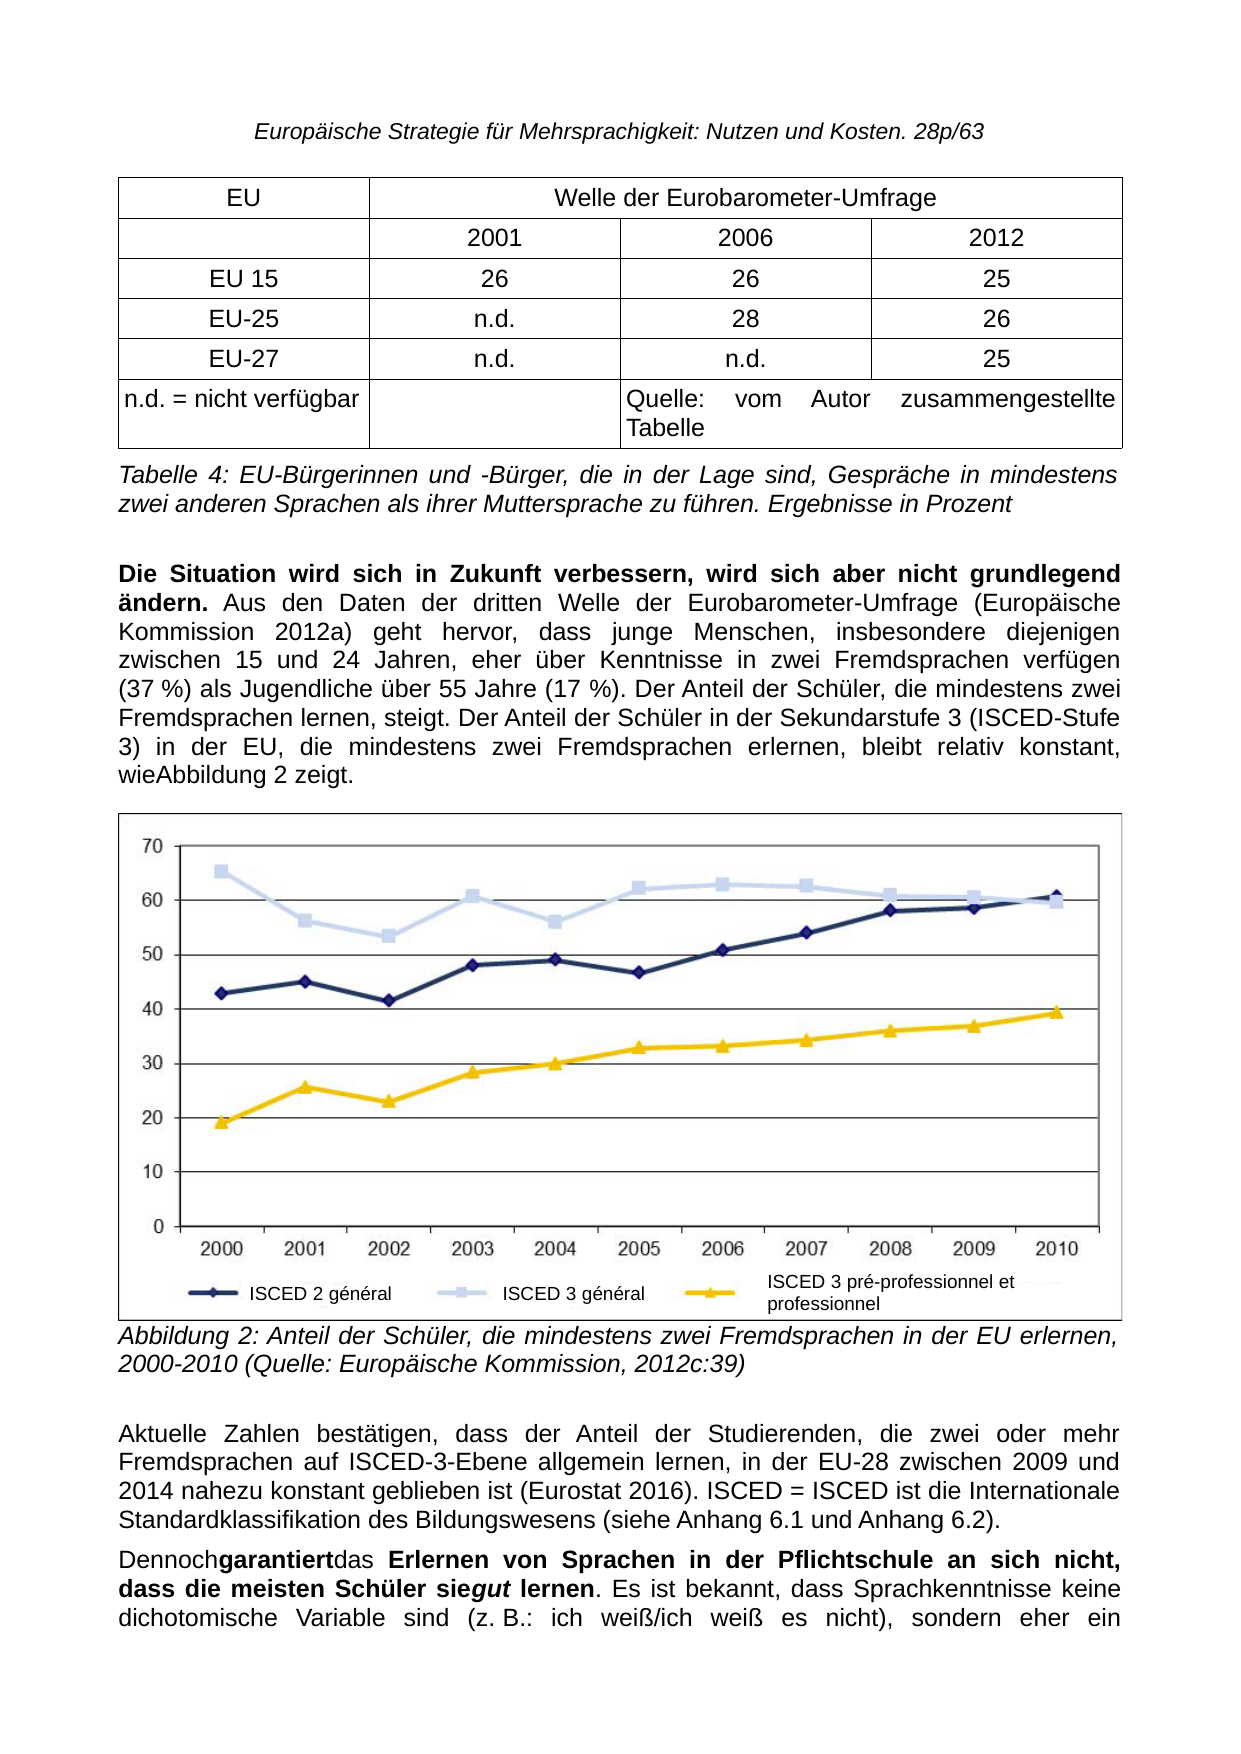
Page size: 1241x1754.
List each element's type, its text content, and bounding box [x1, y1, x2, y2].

table_cell 25 [872, 259, 1122, 298]
table_cell 28 [621, 299, 871, 338]
table_cell n.d. = nicht verfügbar [119, 380, 369, 448]
table_header EU [119, 178, 369, 217]
table_cell 2006 [621, 219, 871, 258]
text Dennochgarantiertdas Erlernen von Sprachen in der Pflichtschule an sich nicht, dass die meisten Schüler siegut lernen. Es ist bekannt, dass Sprachkenntnisse keine dichotomische Variable sind (z. B.: ich weiß/ich weiß es nicht), sondern eher ein [118, 1545, 1122, 1632]
text Abbildung 2: Anteil der Schüler, die mindestens zwei Fremdsprachen in der EU erlernen, 2000-2010 (Quelle: Europäische Kommission, 2012c:39) [118, 1321, 1122, 1378]
text Die Situation wird sich in Zukunft verbessern, wird sich aber nicht grundlegend ändern. Aus den Daten der dritten Welle der Eurobarometer-Umfrage (Europäische Kommission 2012a) geht hervor, dass junge Menschen, insbesondere diejenigen zwischen 15 und 24 Jahren, eher über Kenntnisse in zwei Fremdsprachen verfügen (37 %) als Jugendliche über 55 Jahre (17 %). Der Anteil der Schüler, die mindestens zwei Fremdsprachen lernen, steigt. Der Anteil der Schüler in der Sekundarstufe 3 (ISCED-Stufe 3) in der EU, die mindestens zwei Fremdsprachen erlernen, bleibt relativ konstant, wieAbbildung 2 zeigt. [118, 559, 1122, 789]
table_cell n.d. [370, 339, 620, 379]
table_cell [370, 380, 620, 448]
text Tabelle 4: EU-Bürgerinnen und -Bürger, die in der Lage sind, Gespräche in mindestens zwei anderen Sprachen als ihrer Muttersprache zu führen. Ergebnisse in Prozent [118, 460, 1122, 518]
table_cell 2012 [872, 219, 1122, 258]
table_cell 26 [370, 259, 620, 298]
table_cell n.d. [370, 299, 620, 338]
table_cell 2001 [370, 219, 620, 258]
table_cell Quelle: vom Autor zusammengestellte Tabelle [621, 380, 1122, 448]
table_cell EU-25 [119, 299, 369, 338]
table_cell 25 [872, 339, 1122, 379]
table_cell n.d. [621, 339, 871, 379]
table_cell EU 15 [119, 259, 369, 298]
text Aktuelle Zahlen bestätigen, dass der Anteil der Studierenden, die zwei oder mehr Fremdsprachen auf ISCED-3-Ebene allgemein lernen, in der EU-28 zwischen 2009 und 2014 nahezu konstant geblieben ist (Eurostat 2016). ISCED = ISCED ist die Internationale Standardklassifikation des Bildungswesens (siehe Anhang 6.1 und Anhang 6.2). [118, 1419, 1122, 1534]
table_cell 26 [872, 299, 1122, 338]
table_cell [119, 219, 369, 258]
table_cell EU-27 [119, 339, 369, 379]
table_header Welle der Eurobarometer-Umfrage [370, 178, 1122, 217]
table_cell 26 [621, 259, 871, 298]
